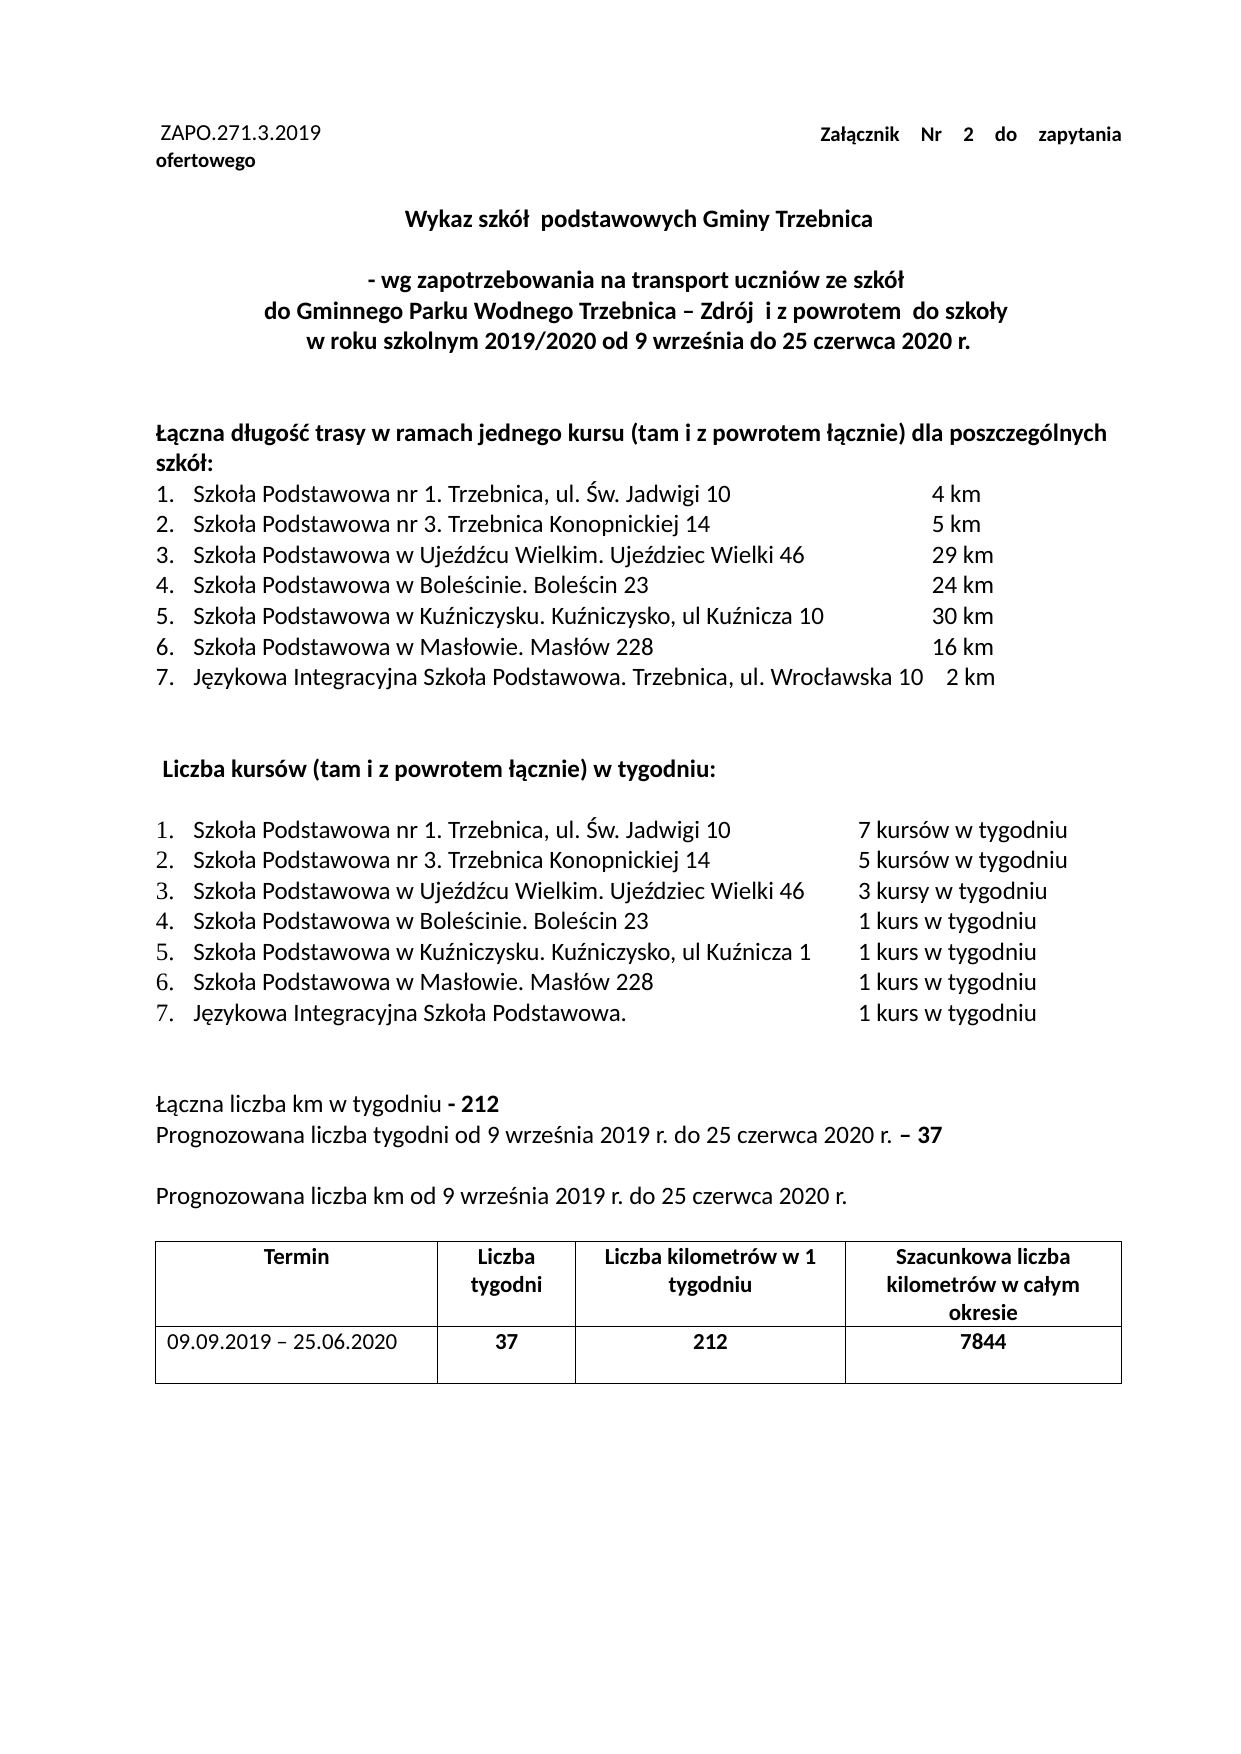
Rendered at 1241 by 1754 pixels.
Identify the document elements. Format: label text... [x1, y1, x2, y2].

text Wykaz szkół podstawowych Gminy Trzebnica [156, 203, 1122, 234]
table_header Liczba kilometrów w 1 tygodniu [576, 1242, 845, 1326]
list Szkoła Podstawowa w Masłowie. Masłów 228 16 km [156, 631, 1122, 661]
list Językowa Integracyjna Szkoła Podstawowa. 1 kurs w tygodniu [156, 997, 1122, 1027]
table_header Liczba tygodni [438, 1242, 575, 1326]
text Łączna długość trasy w ramach jednego kursu (tam i z powrotem łącznie) dla poszczególnych szkół: [156, 417, 1122, 478]
list Językowa Integracyjna Szkoła Podstawowa. Trzebnica, ul. Wrocławska 10 2 km [156, 661, 1122, 692]
list Szkoła Podstawowa nr 1. Trzebnica, ul. Św. Jadwigi 10 7 kursów w tygodniu [156, 814, 1122, 844]
list Szkoła Podstawowa w Kuźniczysku. Kuźniczysko, ul Kuźnicza 10 30 km [156, 600, 1122, 631]
list Szkoła Podstawowa w Boleścinie. Boleścin 23 1 kurs w tygodniu [156, 905, 1122, 936]
list Szkoła Podstawowa w Ujeźdźcu Wielkim. Ujeździec Wielki 46 29 km [156, 539, 1122, 570]
list Szkoła Podstawowa w Kuźniczysku. Kuźniczysko, ul Kuźnicza 1 1 kurs w tygodniu [156, 936, 1122, 966]
list Szkoła Podstawowa w Masłowie. Masłów 228 1 kurs w tygodniu [156, 966, 1122, 997]
table_cell 7844 [846, 1327, 1121, 1383]
list Szkoła Podstawowa nr 3. Trzebnica Konopnickiej 14 5 km [156, 509, 1122, 539]
table_header Szacunkowa liczba kilometrów w całym okresie [846, 1242, 1121, 1326]
list Szkoła Podstawowa nr 1. Trzebnica, ul. Św. Jadwigi 10 4 km [156, 478, 1122, 509]
list Szkoła Podstawowa nr 3. Trzebnica Konopnickiej 14 5 kursów w tygodniu [156, 844, 1122, 875]
table_cell 09.09.2019 – 25.06.2020 [156, 1327, 437, 1383]
text Prognozowana liczba km od 9 września 2019 r. do 25 czerwca 2020 r. [156, 1180, 1122, 1211]
list Szkoła Podstawowa w Ujeźdźcu Wielkim. Ujeździec Wielki 46 3 kursy w tygodniu [156, 875, 1122, 905]
text - wg zapotrzebowania na transport uczniów ze szkół do Gminnego Parku Wodnego Trzebnica – Zdrój i z powrotem do szkoły w roku szkolnym 2019/2020 od 9 września do 25 czerwca 2020 r. [156, 264, 1122, 356]
text Łączna liczba km w tygodniu - 212 [156, 1088, 1122, 1119]
table_cell 37 [438, 1327, 575, 1383]
table_cell 212 [576, 1327, 845, 1383]
text ZAPO.271.3.2019 Załącznik Nr 2 do zapytania ofertowego [156, 118, 1122, 173]
list Szkoła Podstawowa w Boleścinie. Boleścin 23 24 km [156, 570, 1122, 600]
text Liczba kursów (tam i z powrotem łącznie) w tygodniu: [162, 753, 1122, 783]
table_header Termin [156, 1242, 437, 1326]
text Prognozowana liczba tygodni od 9 września 2019 r. do 25 czerwca 2020 r. – 37 [156, 1119, 1122, 1149]
